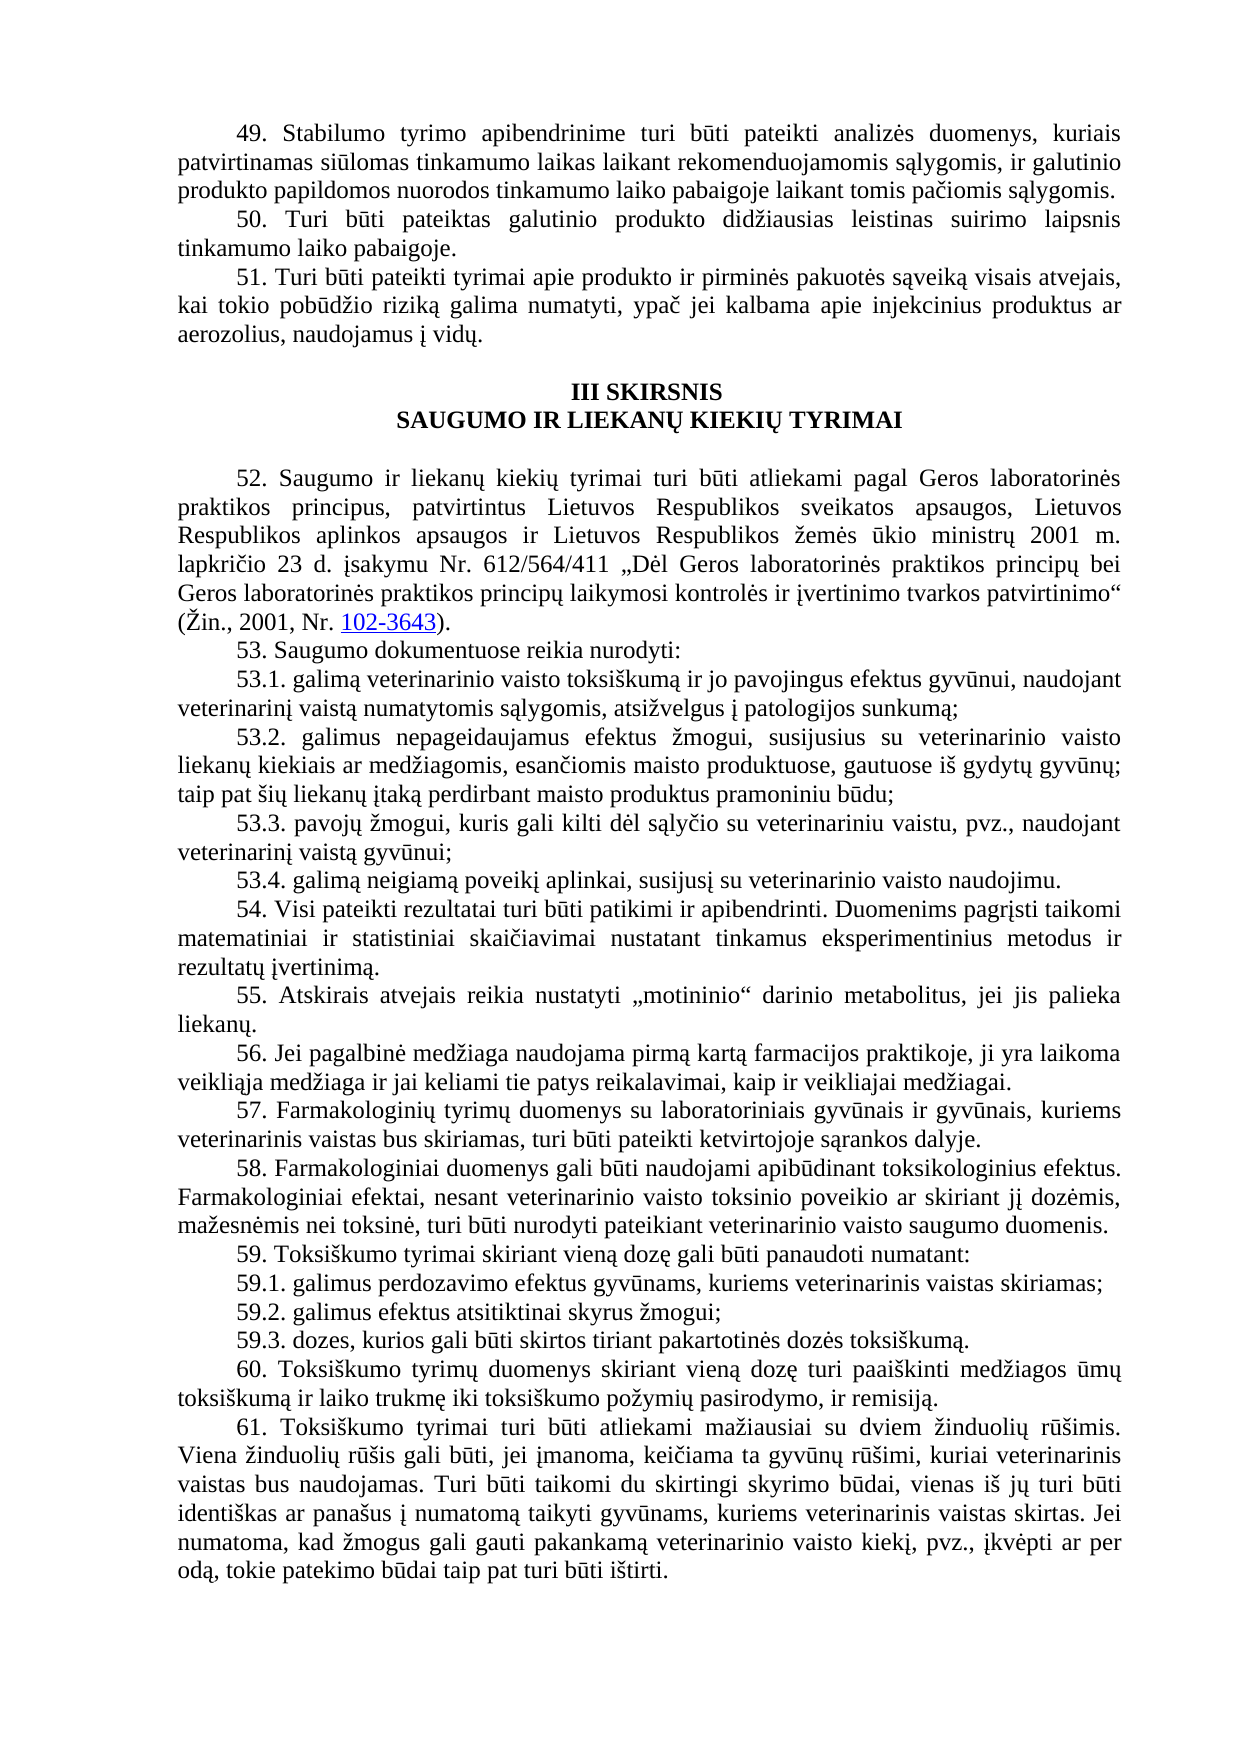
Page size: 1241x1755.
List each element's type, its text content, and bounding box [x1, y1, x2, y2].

text 52. Saugumo ir liekanų kiekių tyrimai turi būti atliekami pagal Geros laboratorinės praktikos principus, patvirtintus Lietuvos Respublikos sveikatos apsaugos, Lietuvos Respublikos aplinkos apsaugos ir Lietuvos Respublikos žemės ūkio ministrų 2001 m. lapkričio 23 d. įsakymu Nr. 612/564/411 „Dėl Geros laboratorinės praktikos principų bei Geros laboratorinės praktikos principų laikymosi kontrolės ir įvertinimo tvarkos patvirtinimo“ (Žin., 2001, Nr. 102-3643). [177, 463, 1122, 636]
text 60. Toksiškumo tyrimų duomenys skiriant vieną dozę turi paaiškinti medžiagos ūmų toksiškumą ir laiko trukmę iki toksiškumo požymių pasirodymo, ir remisiją. [177, 1354, 1122, 1412]
text 58. Farmakologiniai duomenys gali būti naudojami apibūdinant toksikologinius efektus. Farmakologiniai efektai, nesant veterinarinio vaisto toksinio poveikio ar skiriant jį dozėmis, mažesnėmis nei toksinė, turi būti nurodyti pateikiant veterinarinio vaisto saugumo duomenis. [177, 1153, 1122, 1239]
text 59.2. galimus efektus atsitiktinai skyrus žmogui; [177, 1297, 1122, 1326]
text 49. Stabilumo tyrimo apibendrinime turi būti pateikti analizės duomenys, kuriais patvirtinamas siūlomas tinkamumo laikas laikant rekomenduojamomis sąlygomis, ir galutinio produkto papildomos nuorodos tinkamumo laiko pabaigoje laikant tomis pačiomis sąlygomis. [177, 118, 1122, 204]
text 61. Toksiškumo tyrimai turi būti atliekami mažiausiai su dviem žinduolių rūšimis. Viena žinduolių rūšis gali būti, jei įmanoma, keičiama ta gyvūnų rūšimi, kuriai veterinarinis vaistas bus naudojamas. Turi būti taikomi du skirtingi skyrimo būdai, vienas iš jų turi būti identiškas ar panašus į numatomą taikyti gyvūnams, kuriems veterinarinis vaistas skirtas. Jei numatoma, kad žmogus gali gauti pakankamą veterinarinio vaisto kiekį, pvz., įkvėpti ar per odą, tokie patekimo būdai taip pat turi būti ištirti. [177, 1412, 1122, 1584]
text 54. Visi pateikti rezultatai turi būti patikimi ir apibendrinti. Duomenims pagrįsti taikomi matematiniai ir statistiniai skaičiavimai nustatant tinkamus eksperimentinius metodus ir rezultatų įvertinimą. [177, 894, 1122, 981]
text 59.3. dozes, kurios gali būti skirtos tiriant pakartotinės dozės toksiškumą. [177, 1326, 1122, 1354]
text 53.3. pavojų žmogui, kuris gali kilti dėl sąlyčio su veterinariniu vaistu, pvz., naudojant veterinarinį vaistą gyvūnui; [177, 808, 1122, 866]
text 59. Toksiškumo tyrimai skiriant vieną dozę gali būti panaudoti numatant: [177, 1239, 1122, 1268]
text 53. Saugumo dokumentuose reikia nurodyti: [177, 636, 1122, 664]
text 56. Jei pagalbinė medžiaga naudojama pirmą kartą farmacijos praktikoje, ji yra laikoma veikliąja medžiaga ir jai keliami tie patys reikalavimai, kaip ir veikliajai medžiagai. [177, 1038, 1122, 1096]
text III SKIRSNIS [177, 377, 1122, 406]
text 53.2. galimus nepageidaujamus efektus žmogui, susijusius su veterinarinio vaisto liekanų kiekiais ar medžiagomis, esančiomis maisto produktuose, gautuose iš gydytų gyvūnų; taip pat šių liekanų įtaką perdirbant maisto produktus pramoniniu būdu; [177, 722, 1122, 808]
text 55. Atskirais atvejais reikia nustatyti „motininio“ darinio metabolitus, jei jis palieka liekanų. [177, 981, 1122, 1038]
text SAUGUMO IR LIEKANŲ KIEKIŲ TYRIMAI [177, 406, 1122, 434]
text 53.1. galimą veterinarinio vaisto toksiškumą ir jo pavojingus efektus gyvūnui, naudojant veterinarinį vaistą numatytomis sąlygomis, atsižvelgus į patologijos sunkumą; [177, 664, 1122, 722]
text 59.1. galimus perdozavimo efektus gyvūnams, kuriems veterinarinis vaistas skiriamas; [177, 1268, 1122, 1297]
text 50. Turi būti pateiktas galutinio produkto didžiausias leistinas suirimo laipsnis tinkamumo laiko pabaigoje. [177, 204, 1122, 262]
text 57. Farmakologinių tyrimų duomenys su laboratoriniais gyvūnais ir gyvūnais, kuriems veterinarinis vaistas bus skiriamas, turi būti pateikti ketvirtojoje sąrankos dalyje. [177, 1096, 1122, 1153]
text 53.4. galimą neigiamą poveikį aplinkai, susijusį su veterinarinio vaisto naudojimu. [177, 866, 1122, 894]
text 51. Turi būti pateikti tyrimai apie produkto ir pirminės pakuotės sąveiką visais atvejais, kai tokio pobūdžio riziką galima numatyti, ypač jei kalbama apie injekcinius produktus ar aerozolius, naudojamus į vidų. [177, 262, 1122, 348]
